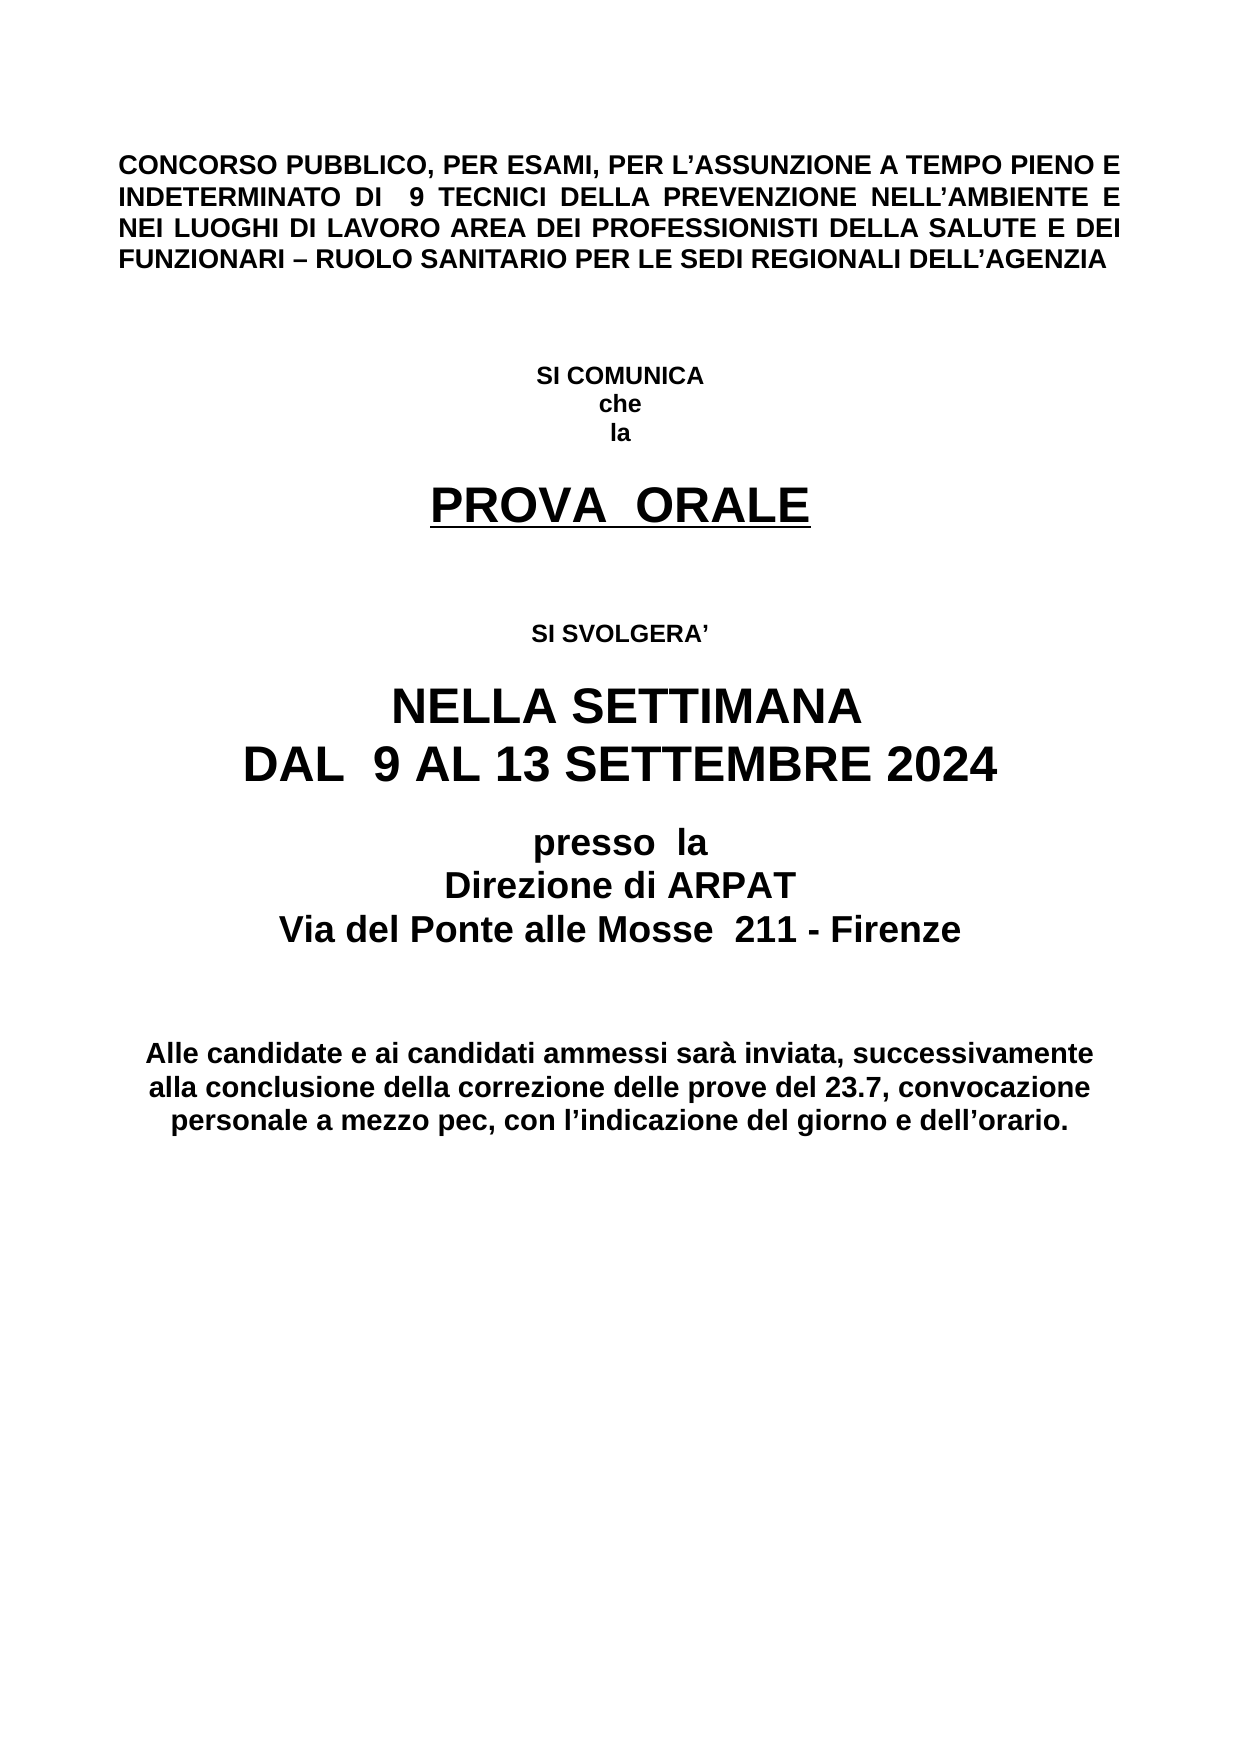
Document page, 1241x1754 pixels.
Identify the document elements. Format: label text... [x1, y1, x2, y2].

text la [118, 418, 1122, 447]
text presso la [118, 821, 1122, 864]
text SI COMUNICA [118, 361, 1122, 389]
text Alle candidate e ai candidati ammessi sarà inviata, successivamente alla conclusione della correzione delle prove del 23.7, convocazione personale a mezzo pec, con l’indicazione del giorno e dell’orario. [118, 1036, 1122, 1137]
text SI SVOLGERA’ [118, 619, 1122, 648]
text che [118, 389, 1122, 418]
text Direzione di ARPAT [118, 864, 1122, 907]
text PROVA ORALE [118, 476, 1122, 533]
text Via del Ponte alle Mosse 211 - Firenze [118, 907, 1122, 950]
text NELLA SETTIMANA [118, 677, 1122, 734]
text DAL 9 AL 13 SETTEMBRE 2024 [118, 734, 1122, 792]
text CONCORSO PUBBLICO, PER ESAMI, PER L’ASSUNZIONE A TEMPO PIENO E INDETERMINATO DI 9 TECNICI DELLA PREVENZIONE NELL’AMBIENTE E NEI LUOGHI DI LAVORO AREA DEI PROFESSIONISTI DELLA SALUTE E DEI FUNZIONARI – RUOLO SANITARIO PER LE SEDI REGIONALI DELL’AGENZIA [118, 149, 1122, 274]
